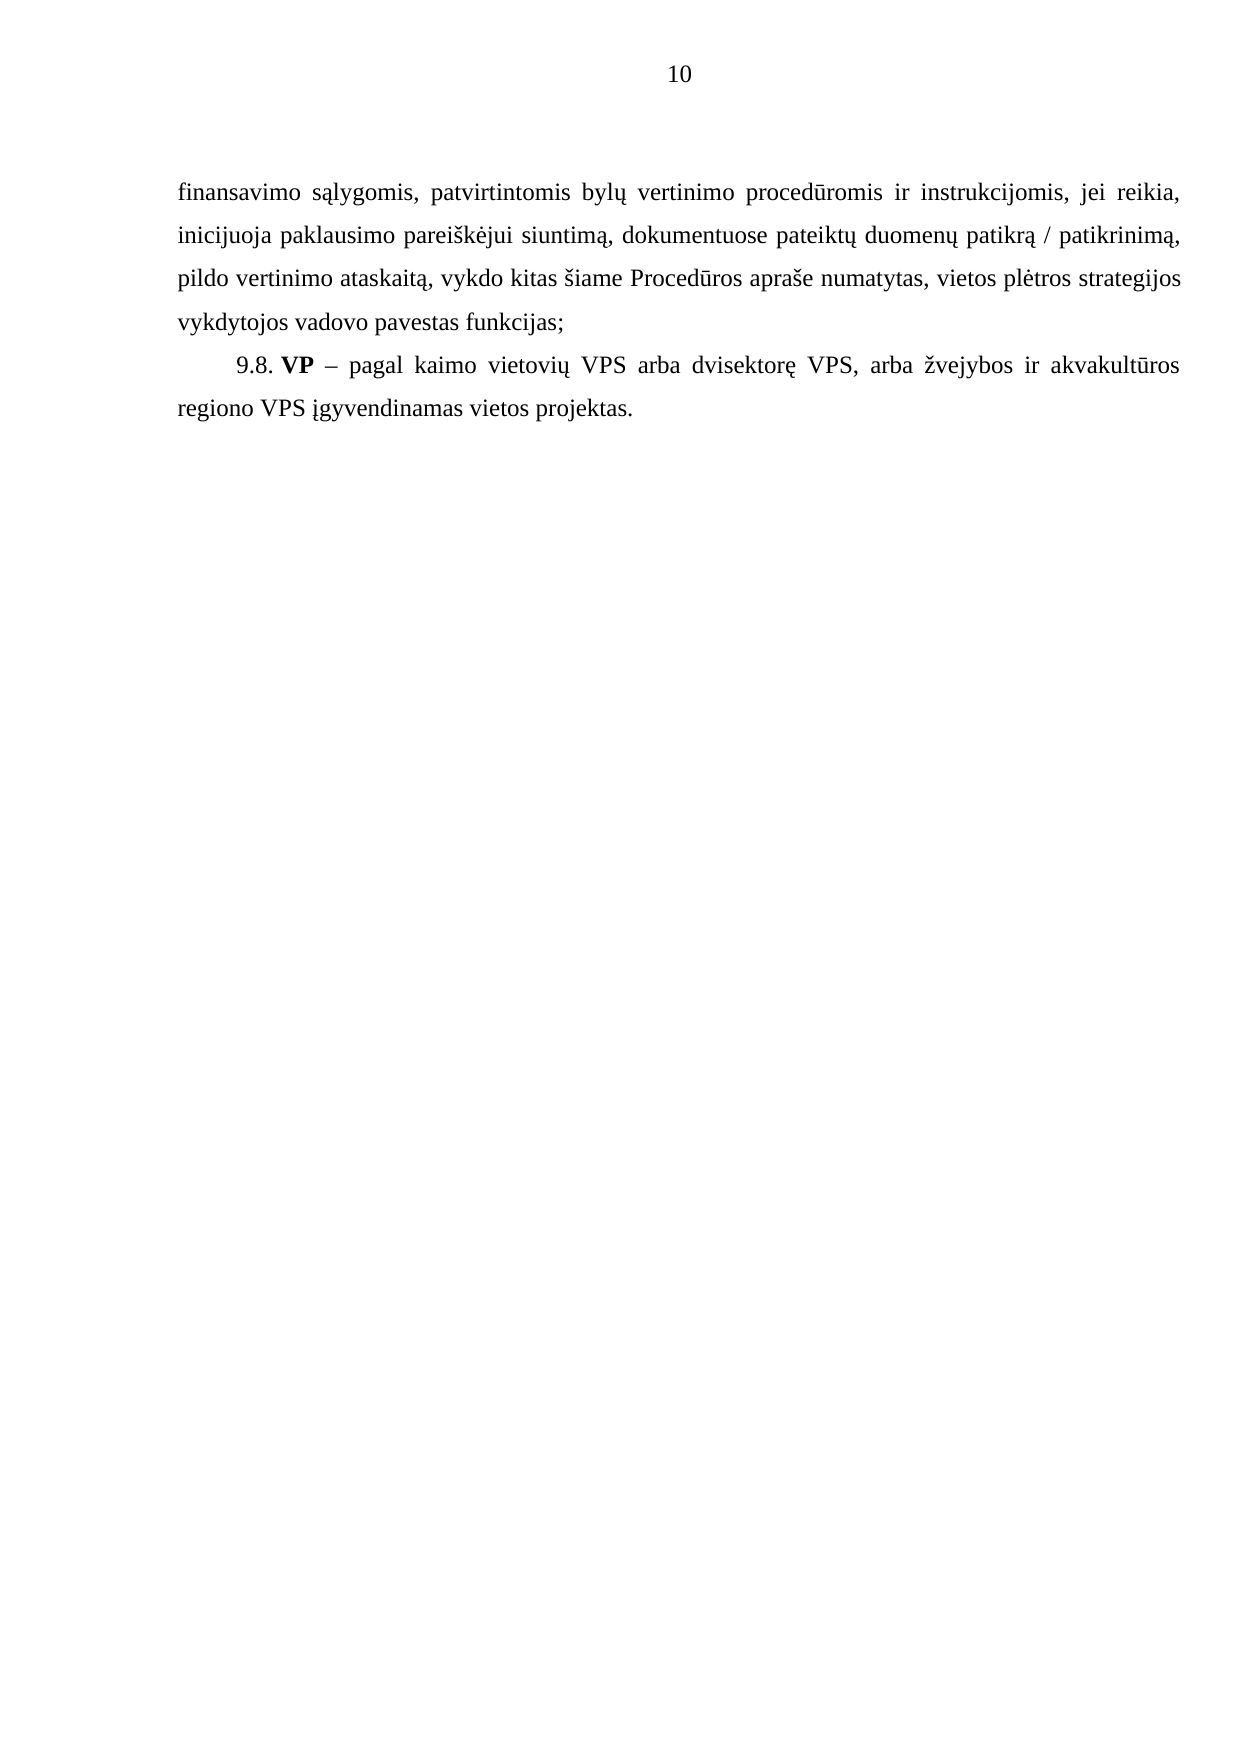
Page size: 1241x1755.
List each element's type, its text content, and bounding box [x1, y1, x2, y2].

text 9.8. VP – pagal kaimo vietovių VPS arba dvisektorę VPS, arba žvejybos ir akvakultūros regiono VPS įgyvendinamas vietos projektas. [177, 350, 1181, 422]
text finansavimo sąlygomis, patvirtintomis bylų vertinimo procedūromis ir instrukcijomis, jei reikia, inicijuoja paklausimo pareiškėjui siuntimą, dokumentuose pateiktų duomenų patikrą / patikrinimą, pildo vertinimo ataskaitą, vykdo kitas šiame Procedūros apraše numatytas, vietos plėtros strategijos vykdytojos vadovo pavestas funkcijas; [177, 177, 1181, 335]
